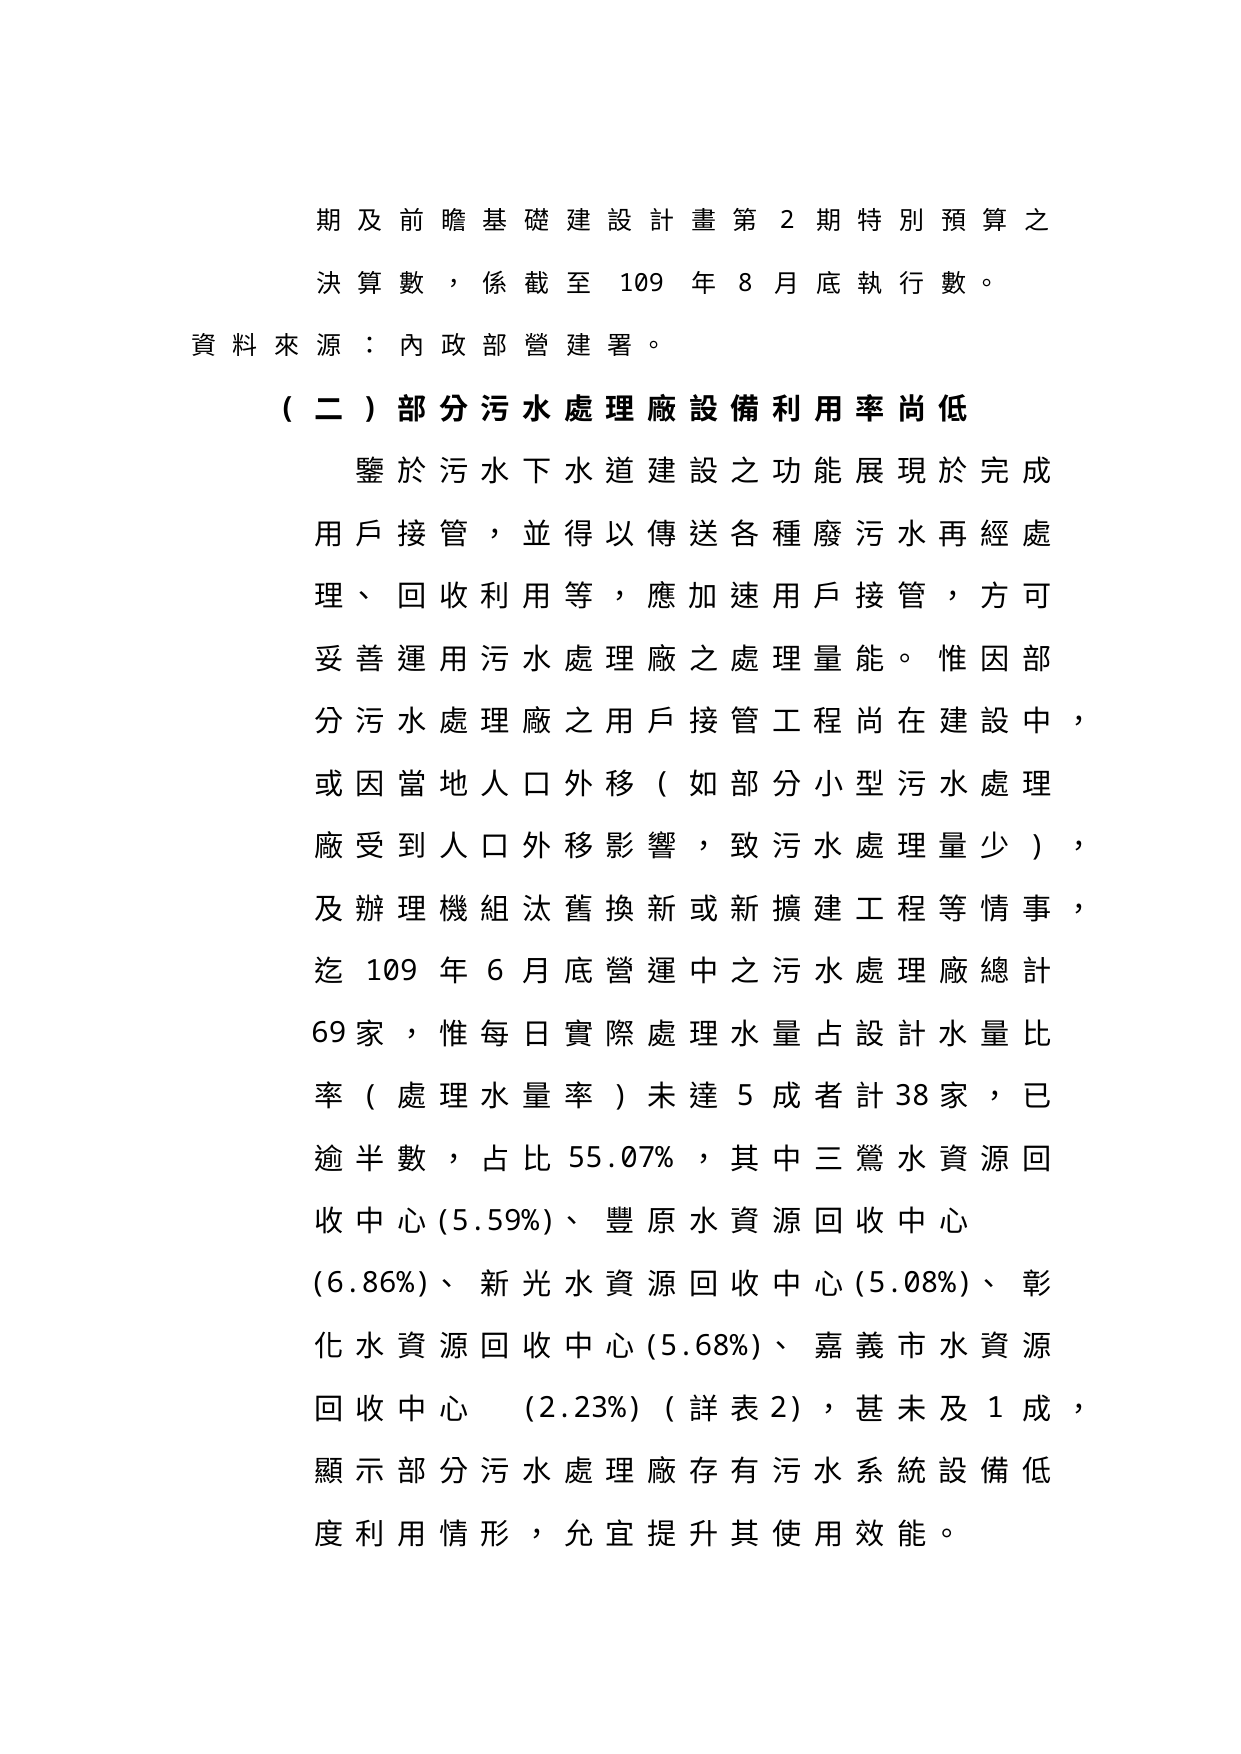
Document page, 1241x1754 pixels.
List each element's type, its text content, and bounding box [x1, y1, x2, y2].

text 期及前瞻基礎建設計畫第2期特別預算之決算數，係截至109年8月底執行數。 [183, 177, 1058, 302]
text 鑒於污水下水道建設之功能展現於完成用戶接管，並得以傳送各種廢污水再經處理、回收利用等，應加速用戶接管，方可妥善運用污水處理廠之處理量能。惟因部分污水處理廠之用戶接管工程尚在建設中，或因當地人口外移(如部分小型污水處理廠受到人口外移影響，致污水處理量少)，及辦理機組汰舊換新或新擴建工程等情事，迄109年6月底營運中之污水處理廠總計69家，惟每日實際處理水量占設計水量比率(處理水量率)未達5成者計38家，已逾半數，占比55.07%，其中三鶯水資源回收中心(5.59%)、豐原水資源回收中心(6.86%)、新光水資源回收中心(5.08%)、彰化水資源回收中心(5.68%)、嘉義市水資源回收中心 (2.23%) (詳表2)，甚未及1成，顯示部分污水處理廠存有污水系統設備低度利用情形，允宜提升其使用效能。 [271, 427, 1058, 1552]
text (二)部分污水處理廠設備利用率尚低 [242, 365, 1058, 427]
text 資料來源：內政部營建署。 [183, 302, 1058, 365]
